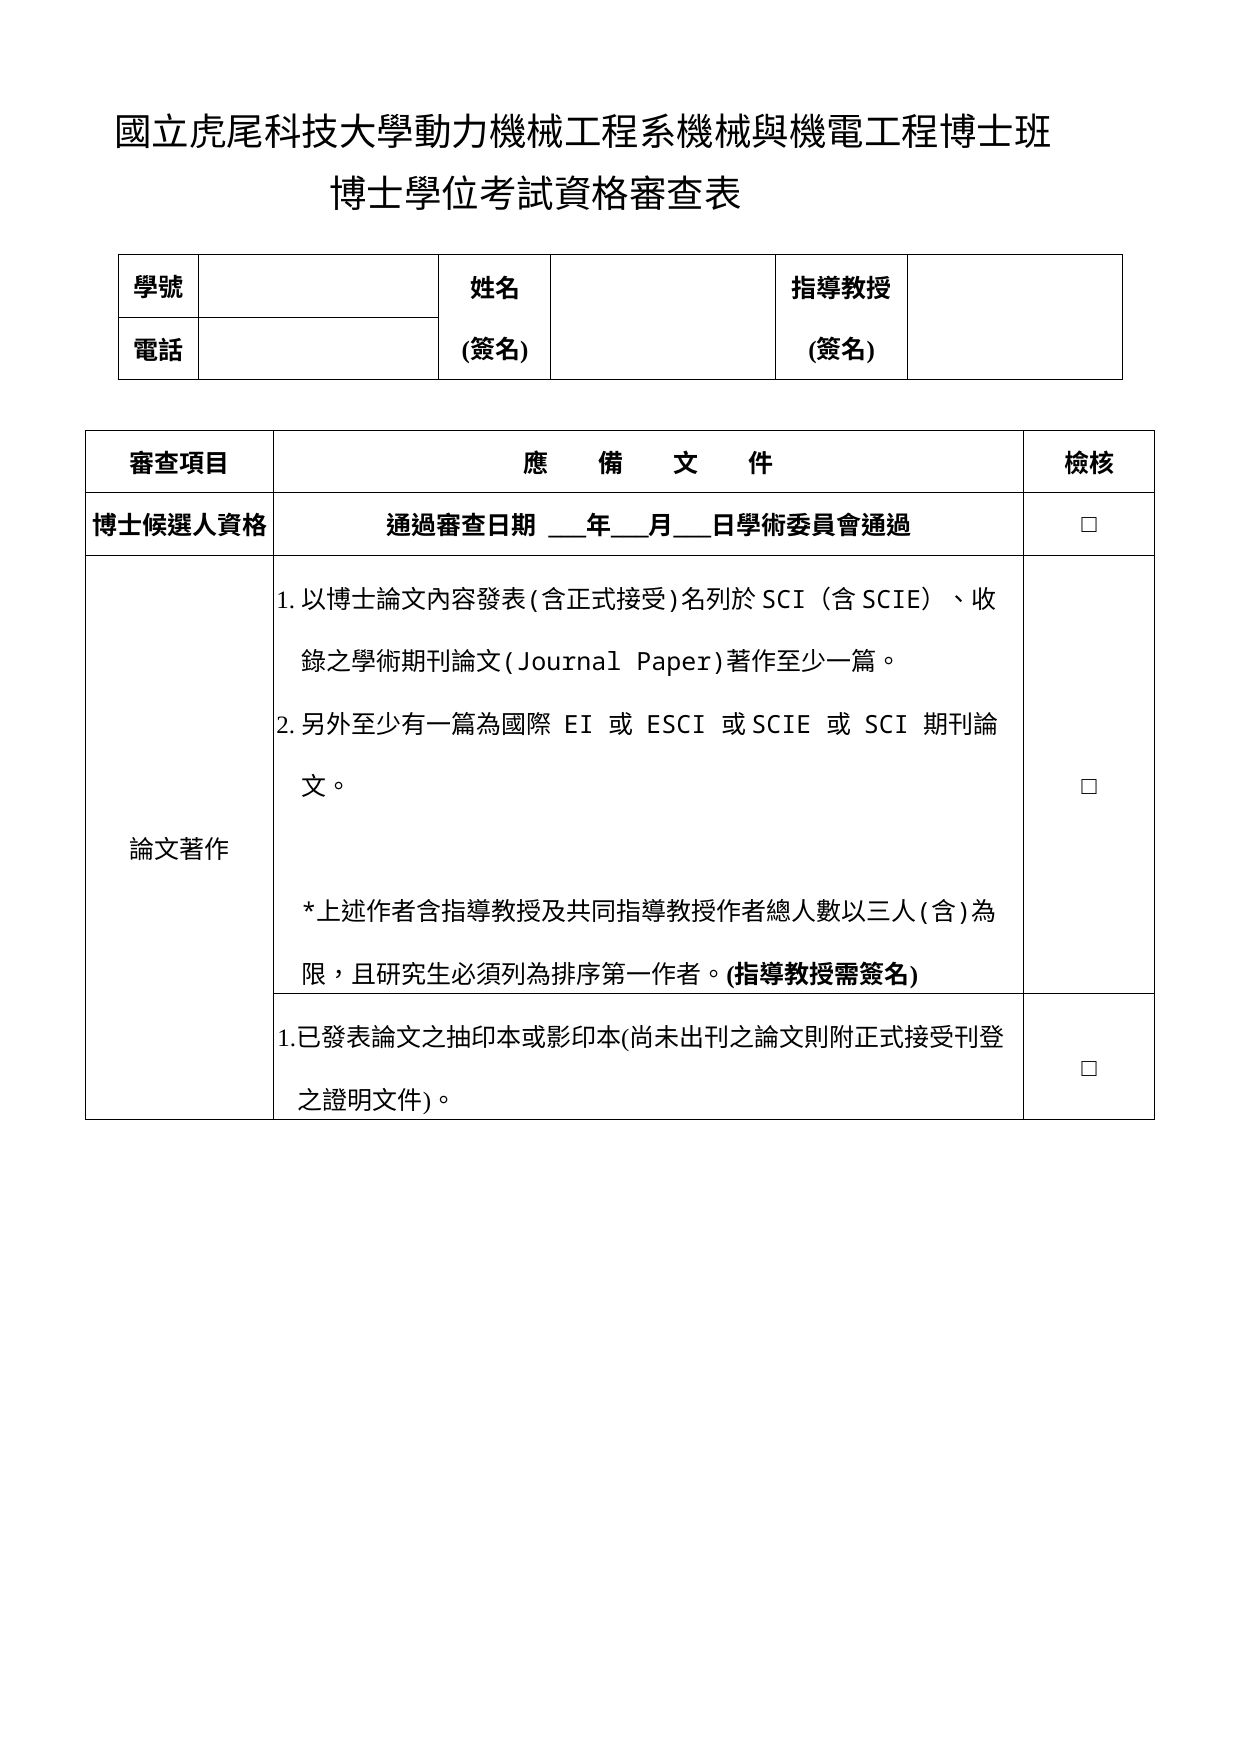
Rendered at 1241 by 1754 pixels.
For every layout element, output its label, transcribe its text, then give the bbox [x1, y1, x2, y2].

table_header 學號 [119, 255, 198, 317]
text 博士學位考試資格審查表 [59, 164, 1038, 219]
table_cell □ [1024, 493, 1154, 554]
table_header [908, 255, 1122, 379]
table_cell □ [1024, 994, 1154, 1119]
table_header 指導教授 (簽名) [776, 255, 907, 379]
table_cell 以博士論文內容發表(含正式接受)名列於SCI（含SCIE）、收錄之學術期刊論文(Journal Paper)著作至少一篇。 另外至少有一篇為國際 EI 或 ESCI 或SCIE 或 SCI 期刊論文。 *上述作者含指導教授及共同指導教授作者總人數以三人(含)為限，且研究生必須列為排序第一作者。(指導教授需簽名) [274, 556, 1023, 993]
table_cell 博士候選人資格 [86, 493, 273, 554]
table_header 檢核 [1024, 431, 1154, 492]
table_cell [199, 318, 438, 379]
table_header [551, 255, 775, 379]
table_cell 電話 [119, 318, 198, 379]
table_header 審查項目 [86, 431, 273, 492]
table_cell □ [1024, 556, 1154, 993]
table_header [199, 255, 438, 317]
table_cell 論文著作 [86, 556, 273, 1119]
table_header 應 備 文 件 [274, 431, 1023, 492]
table_cell 1.已發表論文之抽印本或影印本(尚未出刊之論文則附正式接受刊登 之證明文件)。 [274, 994, 1023, 1119]
table_cell 通過審查日期 ___年___月___日學術委員會通過 [274, 493, 1023, 554]
text 國立虎尾科技大學動力機械工程系機械與機電工程博士班 [40, 102, 1219, 156]
table_header 姓名 (簽名) [439, 255, 550, 379]
